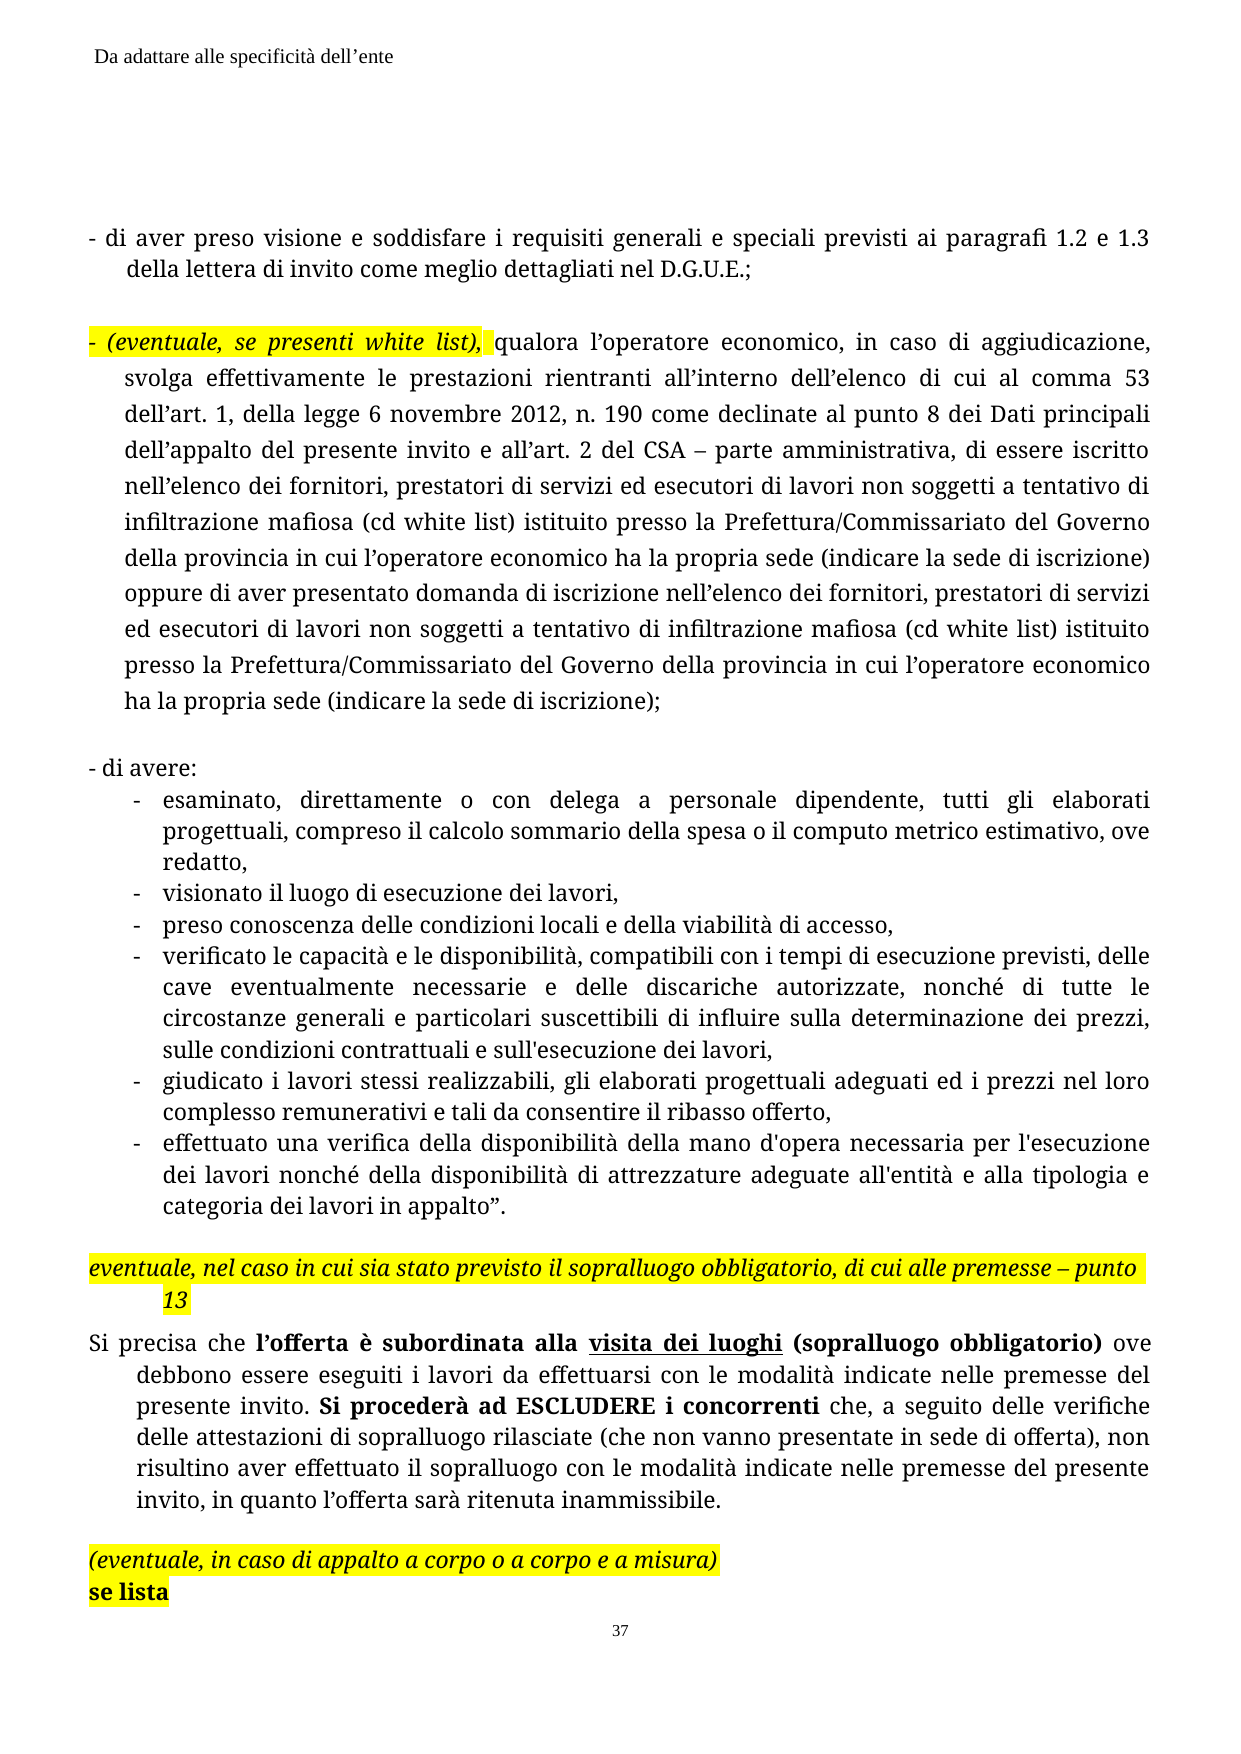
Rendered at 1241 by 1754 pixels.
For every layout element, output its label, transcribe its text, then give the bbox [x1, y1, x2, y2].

text (eventuale, in caso di appalto a corpo o a corpo e a misura) [89, 1544, 1152, 1576]
text - effettuato una verifica della disponibilità della mano d'opera necessaria per l'esecuzione dei lavori nonché della disponibilità di attrezzature adeguate all'entità e alla tipologia e categoria dei lavori in appalto”. [133, 1127, 1152, 1221]
text - di avere: [89, 752, 1152, 784]
text eventuale, nel caso in cui sia stato previsto il sopralluogo obbligatorio, di cui alle premesse – punto 13 [89, 1252, 1152, 1315]
text - giudicato i lavori stessi realizzabili, gli elaborati progettuali adeguati ed i prezzi nel loro complesso remunerativi e tali da consentire il ribasso offerto, [133, 1065, 1152, 1127]
text - preso conoscenza delle condizioni locali e della viabilità di accesso, [133, 909, 1152, 940]
text - visionato il luogo di esecuzione dei lavori, [133, 877, 1152, 909]
text Si precisa che l’offerta è subordinata alla visita dei luoghi (sopralluogo obbligatorio) ove debbono essere eseguiti i lavori da effettuarsi con le modalità indicate nelle premesse del presente invito. Si procederà ad ESCLUDERE i concorrenti che, a seguito delle verifiche delle attestazioni di sopralluogo rilasciate (che non vanno presentate in sede di offerta), non risultino aver effettuato il sopralluogo con le modalità indicate nelle premesse del presente invito, in quanto l’offerta sarà ritenuta inammissibile. [89, 1327, 1152, 1515]
text - esaminato, direttamente o con delega a personale dipendente, tutti gli elaborati progettuali, compreso il calcolo sommario della spesa o il computo metrico estimativo, ove redatto, [133, 784, 1152, 877]
text - di aver preso visione e soddisfare i requisiti generali e speciali previsti ai paragrafi 1.2 e 1.3 della lettera di invito come meglio dettagliati nel D.G.U.E.; [89, 222, 1152, 284]
text se lista [89, 1576, 1152, 1607]
text - verificato le capacità e le disponibilità, compatibili con i tempi di esecuzione previsti, delle cave eventualmente necessarie e delle discariche autorizzate, nonché di tutte le circostanze generali e particolari suscettibili di influire sulla determinazione dei prezzi, sulle condizioni contrattuali e sull'esecuzione dei lavori, [133, 940, 1152, 1065]
text - (eventuale, se presenti white list), qualora l’operatore economico, in caso di aggiudicazione, svolga effettivamente le prestazioni rientranti all’interno dell’elenco di cui al comma 53 dell’art. 1, della legge 6 novembre 2012, n. 190 come declinate al punto 8 dei Dati principali dell’appalto del presente invito e all’art. 2 del CSA – parte amministrativa, di essere iscritto nell’elenco dei fornitori, prestatori di servizi ed esecutori di lavori non soggetti a tentativo di infiltrazione mafiosa (cd white list) istituito presso la Prefettura/Commissariato del Governo della provincia in cui l’operatore economico ha la propria sede (indicare la sede di iscrizione) oppure di aver presentato domanda di iscrizione nell’elenco dei fornitori, prestatori di servizi ed esecutori di lavori non soggetti a tentativo di infiltrazione mafiosa (cd white list) istituito presso la Prefettura/Commissariato del Governo della provincia in cui l’operatore economico ha la propria sede (indicare la sede di iscrizione); [89, 326, 1152, 716]
